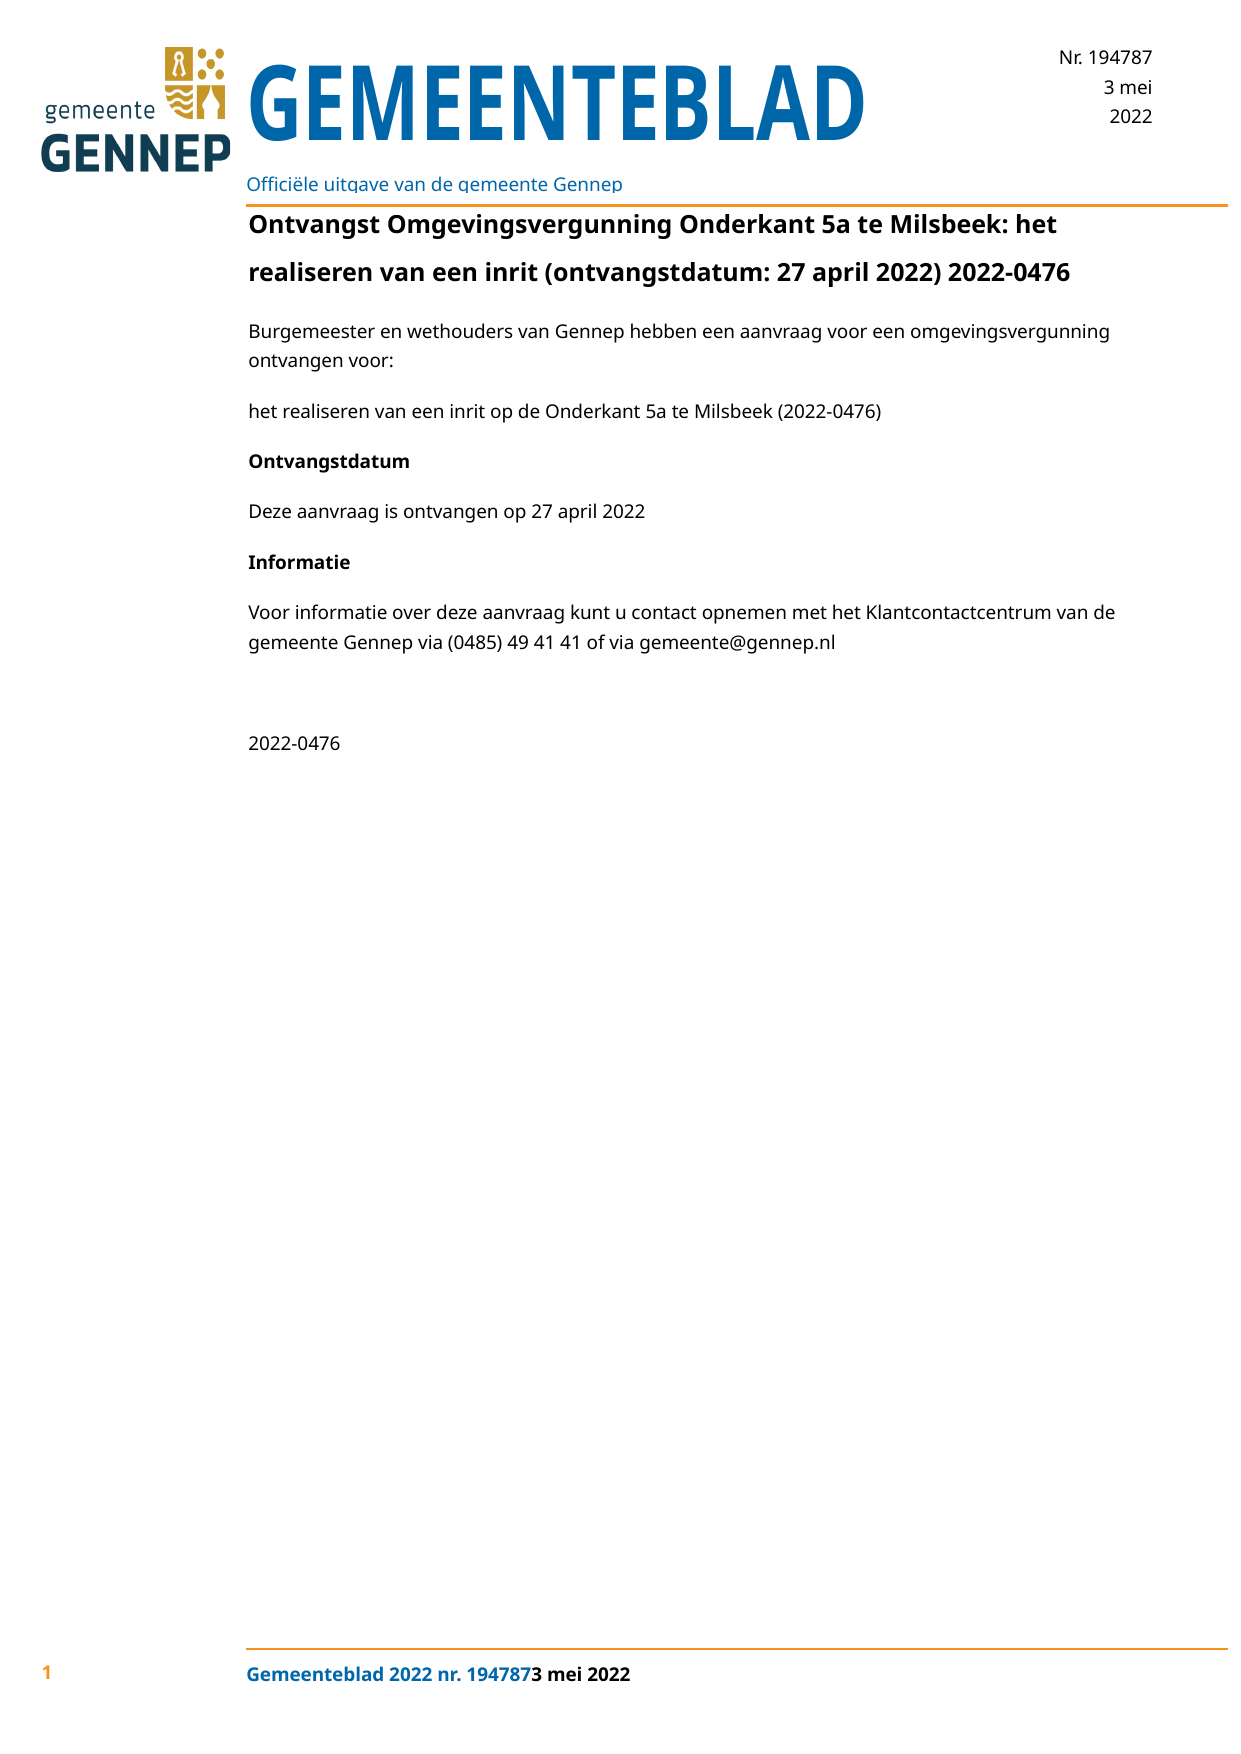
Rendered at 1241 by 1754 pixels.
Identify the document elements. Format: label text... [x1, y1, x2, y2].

text Burgemeester en wethouders van Gennep hebben een aanvraag voor een omgevingsvergunning ontvangen voor: [248, 318, 1152, 373]
text 2022-0476 [248, 730, 1152, 756]
picture [41, 47, 231, 172]
text Ontvangst Omgevingsvergunning Onderkant 5a te Milsbeek: het realiseren van een inrit (ontvangstdatum: 27 april 2022) 2022-0476 [248, 207, 1152, 288]
text Informatie [248, 549, 1152, 575]
text Ontvangstdatum [248, 448, 1152, 474]
text Voor informatie over deze aanvraag kunt u contact opnemen met het Klantcontactcentrum van de gemeente Gennep via (0485) 49 41 41 of via gemeente@gennep.nl [248, 599, 1152, 655]
text Deze aanvraag is ontvangen op 27 april 2022 [248, 499, 1152, 524]
text het realiseren van een inrit op de Onderkant 5a te Milsbeek (2022-0476) [248, 398, 1152, 424]
